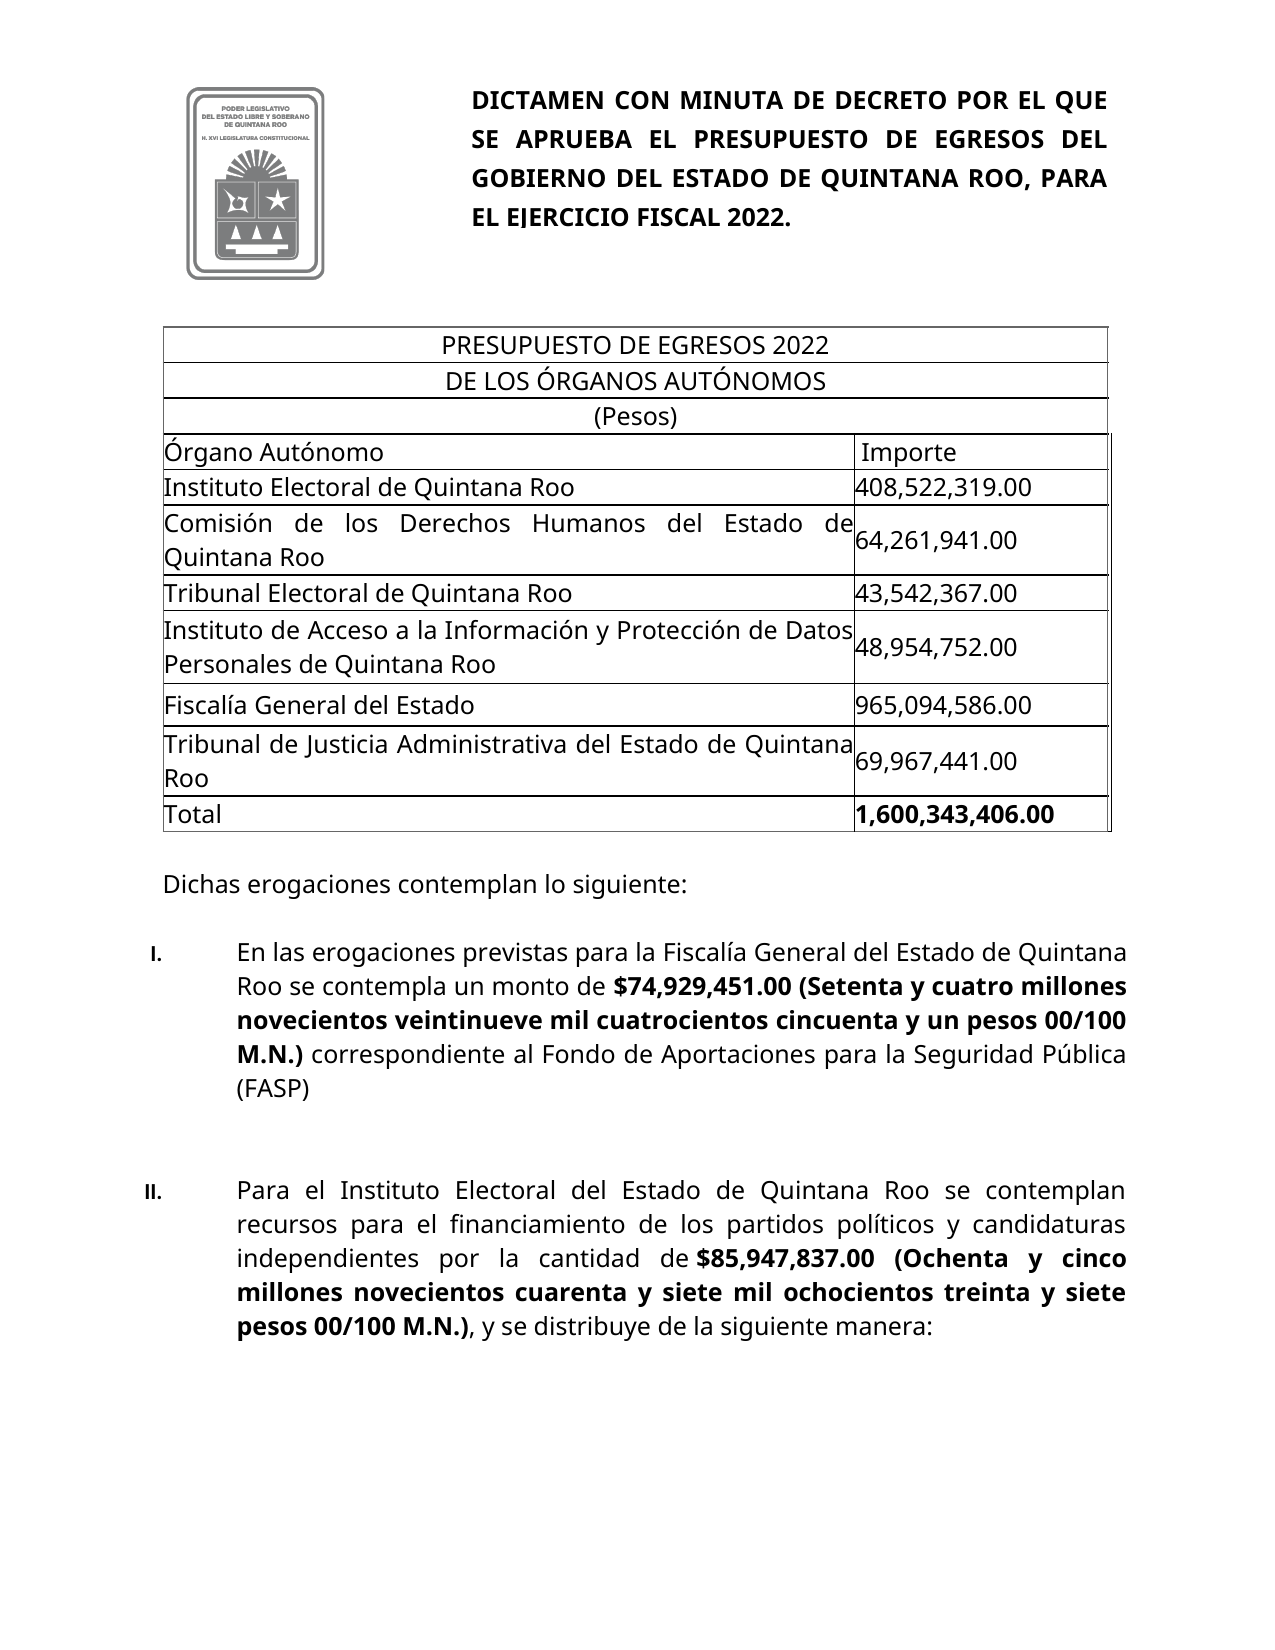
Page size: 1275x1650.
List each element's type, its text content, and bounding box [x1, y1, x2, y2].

table_cell 408,522,319.00 [855, 470, 1107, 504]
list Para el Instituto Electoral del Estado de Quintana Roo se contemplan recursos para el financiamiento de los partidos políticos y candidaturas independientes por la cantidad de $85,947,837.00 (Ochenta y cinco millones novecientos cuarenta y siete mil ochocientos treinta y siete pesos 00/100 M.N.), y se distribuye de la siguiente manera: [162, 1173, 1127, 1343]
table_cell Instituto de Acceso a la Información y Protección de Datos Personales de Quintana Roo [164, 611, 854, 683]
table_cell Fiscalía General del Estado [164, 684, 854, 725]
table_cell Órgano Autónomo [164, 435, 854, 468]
table_cell 48,954,752.00 [855, 611, 1107, 683]
table_cell Comisión de los Derechos Humanos del Estado de Quintana Roo [164, 506, 854, 574]
table_cell 1,600,343,406.00 [855, 797, 1107, 831]
table_cell Tribunal de Justicia Administrativa del Estado de Quintana Roo [164, 727, 854, 795]
text Dichas erogaciones contemplan lo siguiente: [162, 866, 1123, 900]
table_cell Total [164, 797, 854, 831]
table_cell (Pesos) [164, 399, 1107, 433]
table_cell 43,542,367.00 [855, 576, 1107, 609]
table_cell 69,967,441.00 [855, 727, 1107, 795]
table_cell Instituto Electoral de Quintana Roo [164, 470, 854, 504]
table_cell Importe [855, 435, 1107, 468]
list En las erogaciones previstas para la Fiscalía General del Estado de Quintana Roo se contempla un monto de $74,929,451.00 (Setenta y cuatro millones novecientos veintinueve mil cuatrocientos cincuenta y un pesos 00/100 M.N.) correspondiente al Fondo de Aportaciones para la Seguridad Pública (FASP) [162, 934, 1127, 1105]
table_cell 965,094,586.00 [855, 684, 1107, 725]
table_cell DE LOS ÓRGANOS AUTÓNOMOS [164, 363, 1107, 397]
table_cell Tribunal Electoral de Quintana Roo [164, 576, 854, 609]
table_header PRESUPUESTO DE EGRESOS 2022 [164, 328, 1107, 362]
table_cell 64,261,941.00 [855, 506, 1107, 574]
